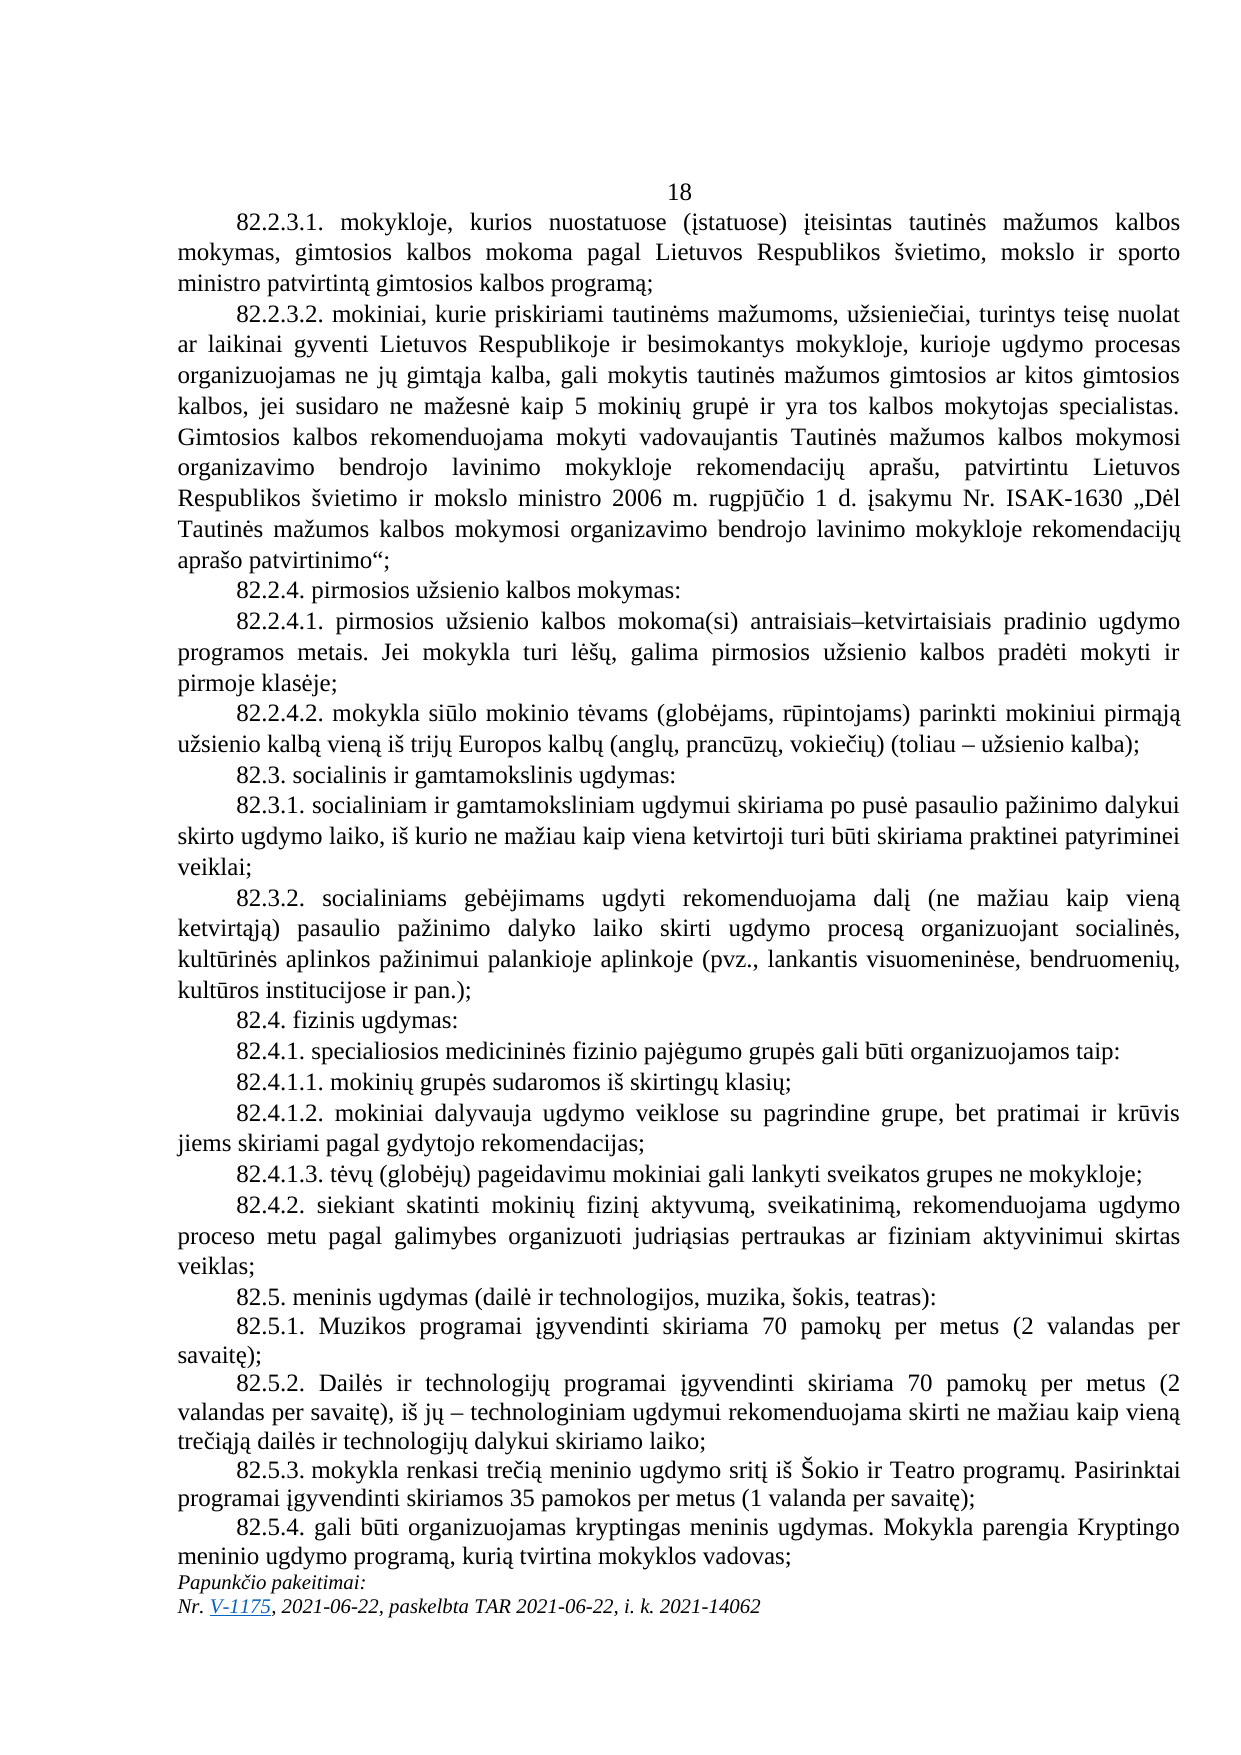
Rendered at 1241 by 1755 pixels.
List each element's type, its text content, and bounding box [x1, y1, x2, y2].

text 82.5.2. Dailės ir technologijų programai įgyvendinti skiriama 70 pamokų per metus (2 valandas per savaitę), iš jų – technologiniam ugdymui rekomenduojama skirti ne mažiau kaip vieną trečiąją dailės ir technologijų dalykui skiriamo laiko; [177, 1368, 1181, 1455]
text 82.4.1.1. mokinių grupės sudaromos iš skirtingų klasių; [177, 1067, 1181, 1096]
text 82.4.2. siekiant skatinti mokinių fizinį aktyvumą, sveikatinimą, rekomenduojama ugdymo proceso metu pagal galimybes organizuoti judriąsias pertraukas ar fiziniam aktyvinimui skirtas veiklas; [177, 1190, 1181, 1280]
text 82.5.3. mokykla renkasi trečią meninio ugdymo sritį iš Šokio ir Teatro programų. Pasirinktai programai įgyvendinti skiriamos 35 pamokos per metus (1 valanda per savaitę); [177, 1455, 1181, 1512]
text 82.4. fizinis ugdymas: [177, 1006, 1181, 1034]
text 82.5.1. Muzikos programai įgyvendinti skiriama 70 pamokų per metus (2 valandas per savaitę); [177, 1311, 1181, 1368]
text 82.3.2. socialiniams gebėjimams ugdyti rekomenduojama dalį (ne mažiau kaip vieną ketvirtąją) pasaulio pažinimo dalyko laiko skirti ugdymo procesą organizuojant socialinės, kultūrinės aplinkos pažinimui palankioje aplinkoje (pvz., lankantis visuomeninėse, bendruomenių, kultūros institucijose ir pan.); [177, 883, 1181, 1004]
text 82.2.3.2. mokiniai, kurie priskiriami tautinėms mažumoms, užsieniečiai, turintys teisę nuolat ar laikinai gyventi Lietuvos Respublikoje ir besimokantys mokykloje, kurioje ugdymo procesas organizuojamas ne jų gimtąja kalba, gali mokytis tautinės mažumos gimtosios ar kitos gimtosios kalbos, jei susidaro ne mažesnė kaip 5 mokinių grupė ir yra tos kalbos mokytojas specialistas. Gimtosios kalbos rekomenduojama mokyti vadovaujantis Tautinės mažumos kalbos mokymosi organizavimo bendrojo lavinimo mokykloje rekomendacijų aprašu, patvirtintu Lietuvos Respublikos švietimo ir mokslo ministro 2006 m. rugpjūčio 1 d. įsakymu Nr. ISAK-1630 „Dėl Tautinės mažumos kalbos mokymosi organizavimo bendrojo lavinimo mokykloje rekomendacijų aprašo patvirtinimo“; [177, 299, 1181, 573]
text 82.2.4.1. pirmosios užsienio kalbos mokoma(si) antraisiais–ketvirtaisiais pradinio ugdymo programos metais. Jei mokykla turi lėšų, galima pirmosios užsienio kalbos pradėti mokyti ir pirmoje klasėje; [177, 606, 1181, 696]
text 82.5.4. gali būti organizuojamas kryptingas meninis ugdymas. Mokykla parengia Kryptingo meninio ugdymo programą, kurią tvirtina mokyklos vadovas; [177, 1512, 1181, 1570]
text 82.2.4. pirmosios užsienio kalbos mokymas: [177, 575, 1181, 604]
text Nr. V-1175, 2021-06-22, paskelbta TAR 2021-06-22, i. k. 2021-14062 [177, 1594, 1181, 1618]
text 82.2.3.1. mokykloje, kurios nuostatuose (įstatuose) įteisintas tautinės mažumos kalbos mokymas, gimtosios kalbos mokoma pagal Lietuvos Respublikos švietimo, mokslo ir sporto ministro patvirtintą gimtosios kalbos programą; [177, 207, 1181, 297]
text 82.3.1. socialiniam ir gamtamoksliniam ugdymui skiriama po pusė pasaulio pažinimo dalykui skirto ugdymo laiko, iš kurio ne mažiau kaip viena ketvirtoji turi būti skiriama praktinei patyriminei veiklai; [177, 791, 1181, 881]
text 82.4.1. specialiosios medicininės fizinio pajėgumo grupės gali būti organizuojamos taip: [177, 1036, 1181, 1065]
text 82.4.1.3. tėvų (globėjų) pageidavimu mokiniai gali lankyti sveikatos grupes ne mokykloje; [177, 1159, 1181, 1188]
text 82.4.1.2. mokiniai dalyvauja ugdymo veiklose su pagrindine grupe, bet pratimai ir krūvis jiems skiriami pagal gydytojo rekomendacijas; [177, 1098, 1181, 1157]
text 82.2.4.2. mokykla siūlo mokinio tėvams (globėjams, rūpintojams) parinkti mokiniui pirmąją užsienio kalbą vieną iš trijų Europos kalbų (anglų, prancūzų, vokiečių) (toliau – užsienio kalba); [177, 698, 1181, 758]
text Papunkčio pakeitimai: [177, 1570, 1181, 1594]
text 82.5. meninis ugdymas (dailė ir technologijos, muzika, šokis, teatras): [177, 1282, 1181, 1311]
text 82.3. socialinis ir gamtamokslinis ugdymas: [177, 760, 1181, 788]
